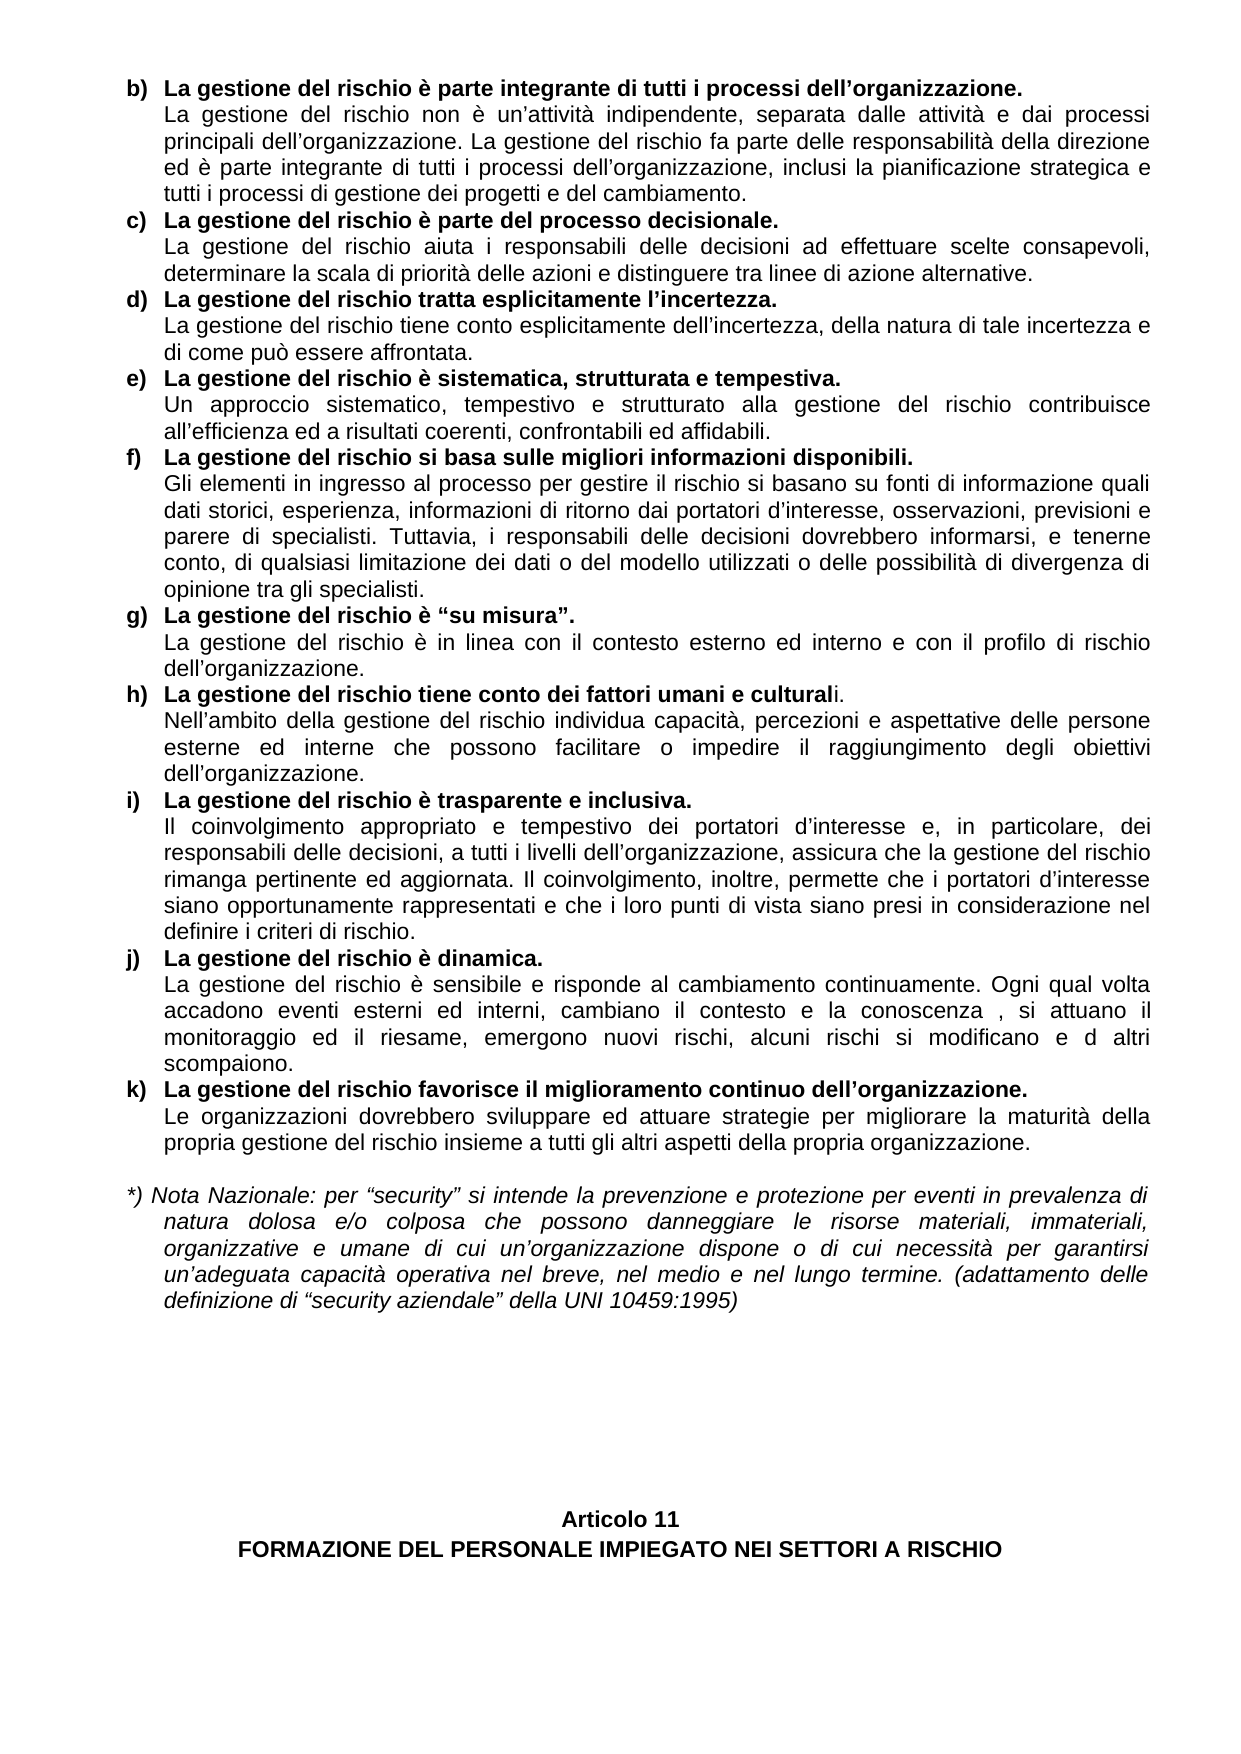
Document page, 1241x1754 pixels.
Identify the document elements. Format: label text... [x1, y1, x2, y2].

text Un approccio sistematico, tempestivo e strutturato alla gestione del rischio contribuisce all’efficienza ed a risultati coerenti, confrontabili ed affidabili. [126, 391, 1152, 444]
text j) La gestione del rischio è dinamica. [126, 945, 1152, 971]
text La gestione del rischio non è un’attività indipendente, separata dalle attività e dai processi principali dell’organizzazione. La gestione del rischio fa parte delle responsabilità della direzione ed è parte integrante di tutti i processi dell’organizzazione, inclusi la pianificazione strategica e tutti i processi di gestione dei progetti e del cambiamento. [126, 101, 1152, 207]
text La gestione del rischio è in linea con il contesto esterno ed interno e con il profilo di rischio dell’organizzazione. [126, 628, 1152, 681]
text Le organizzazioni dovrebbero sviluppare ed attuare strategie per migliorare la maturità della propria gestione del rischio insieme a tutti gli altri aspetti della propria organizzazione. [126, 1103, 1152, 1156]
text f) La gestione del rischio si basa sulle migliori informazioni disponibili. [126, 444, 1152, 470]
text h) La gestione del rischio tiene conto dei fattori umani e culturali. [126, 681, 1152, 707]
text Gli elementi in ingresso al processo per gestire il rischio si basano su fonti di informazione quali dati storici, esperienza, informazioni di ritorno dai portatori d’interesse, osservazioni, previsioni e parere di specialisti. Tuttavia, i responsabili delle decisioni dovrebbero informarsi, e tenerne conto, di qualsiasi limitazione dei dati o del modello utilizzati o delle possibilità di divergenza di opinione tra gli specialisti. [126, 470, 1152, 602]
text La gestione del rischio tiene conto esplicitamente dell’incertezza, della natura di tale incertezza e di come può essere affrontata. [126, 312, 1152, 365]
text e) La gestione del rischio è sistematica, strutturata e tempestiva. [126, 365, 1152, 391]
text i) La gestione del rischio è trasparente e inclusiva. [126, 787, 1152, 813]
text k) La gestione del rischio favorisce il miglioramento continuo dell’organizzazione. [126, 1076, 1152, 1103]
text g) La gestione del rischio è “su misura”. [126, 602, 1152, 628]
text c) La gestione del rischio è parte del processo decisionale. [126, 207, 1152, 233]
text *) Nota Nazionale: per “security” si intende la prevenzione e protezione per eventi in prevalenza di natura dolosa e/o colposa che possono danneggiare le risorse materiali, immateriali, organizzative e umane di cui un’organizzazione dispone o di cui necessità per garantirsi un’adeguata capacità operativa nel breve, nel medio e nel lungo termine. (adattamento delle definizione di “security aziendale” della UNI 10459:1995) [126, 1182, 1152, 1314]
text La gestione del rischio aiuta i responsabili delle decisioni ad effettuare scelte consapevoli, determinare la scala di priorità delle azioni e distinguere tra linee di azione alternative. [126, 233, 1152, 286]
text d) La gestione del rischio tratta esplicitamente l’incertezza. [126, 286, 1152, 312]
text b) La gestione del rischio è parte integrante di tutti i processi dell’organizzazione. [126, 75, 1152, 101]
text Nell’ambito della gestione del rischio individua capacità, percezioni e aspettative delle persone esterne ed interne che possono facilitare o impedire il raggiungimento degli obiettivi dell’organizzazione. [126, 707, 1152, 787]
text FORMAZIONE DEL PERSONALE IMPIEGATO NEI SETTORI A RISCHIO [89, 1536, 1152, 1562]
text La gestione del rischio è sensibile e risponde al cambiamento continuamente. Ogni qual volta accadono eventi esterni ed interni, cambiano il contesto e la conoscenza , si attuano il monitoraggio ed il riesame, emergono nuovi rischi, alcuni rischi si modificano e d altri scompaiono. [126, 971, 1152, 1076]
text Il coinvolgimento appropriato e tempestivo dei portatori d’interesse e, in particolare, dei responsabili delle decisioni, a tutti i livelli dell’organizzazione, assicura che la gestione del rischio rimanga pertinente ed aggiornata. Il coinvolgimento, inoltre, permette che i portatori d’interesse siano opportunamente rappresentati e che i loro punti di vista siano presi in considerazione nel definire i criteri di rischio. [126, 813, 1152, 945]
text Articolo 11 [89, 1506, 1152, 1532]
